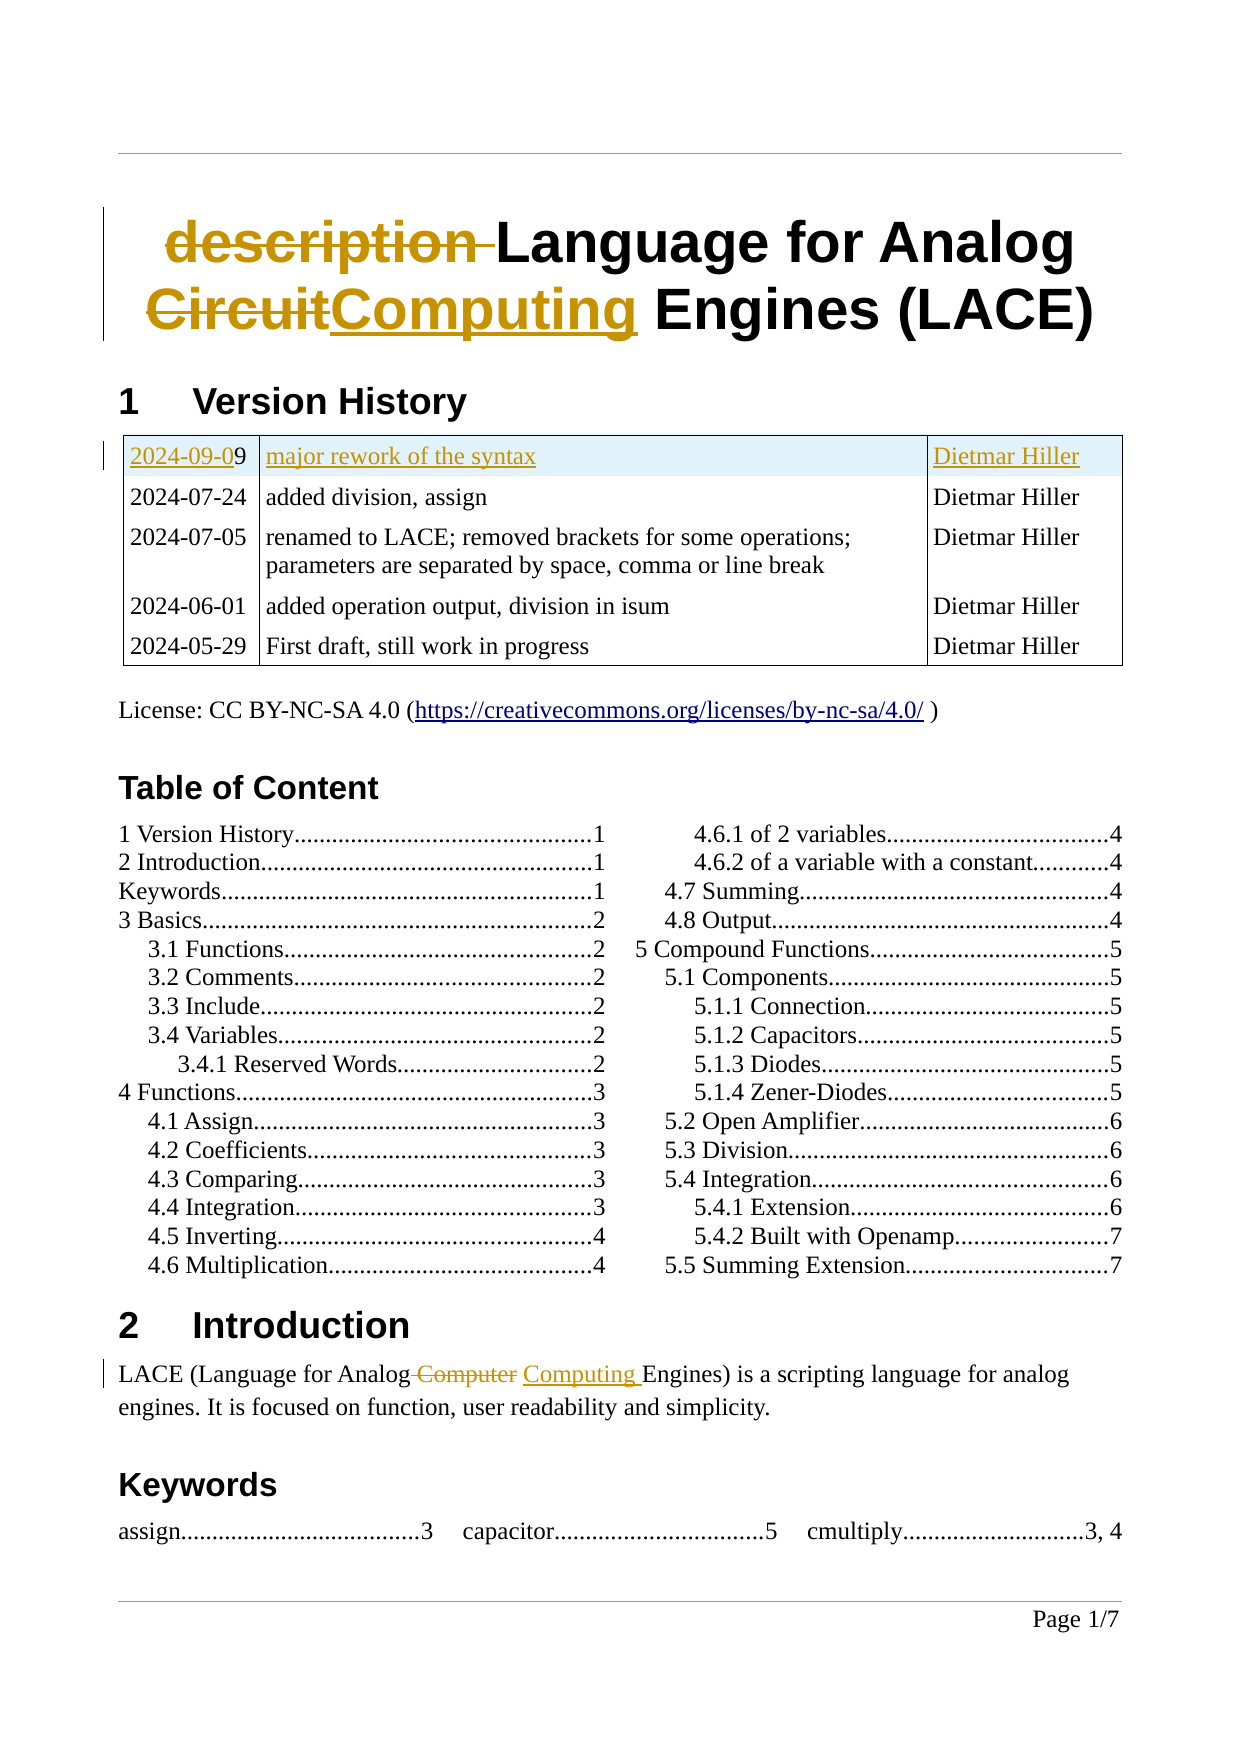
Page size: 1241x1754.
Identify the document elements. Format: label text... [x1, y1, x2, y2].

text 5.1 Components 5 [664, 962, 1122, 991]
text 5.1.1 Connection 5 [694, 991, 1122, 1020]
text Keywords 1 [118, 876, 605, 905]
table_cell First draft, still work in progress [260, 625, 927, 665]
text 3.4 Variables 2 [148, 1020, 605, 1049]
text 5.3 Division 6 [664, 1135, 1122, 1164]
text 5 Compound Functions 5 [635, 934, 1122, 962]
text 3.4.1 Reserved Words 2 [177, 1049, 605, 1077]
text 4.6 Multiplication 4 [148, 1250, 605, 1279]
text 4.5 Inverting 4 [148, 1221, 605, 1250]
text 5.1.4 Zener-Diodes 5 [694, 1077, 1122, 1106]
text 5.4.1 Extension 6 [694, 1192, 1122, 1221]
text 3.3 Include 2 [148, 991, 605, 1020]
text License: CC BY-NC-SA 4.0 (https://creativecommons.org/licenses/by-nc-sa/4.0/ ) [118, 695, 1122, 724]
text 5.5 Summing Extension 7 [664, 1250, 1122, 1279]
text 3.2 Comments 2 [148, 962, 605, 991]
subtitle Keywords [118, 1465, 1122, 1503]
text 4.8 Output 4 [664, 905, 1122, 934]
text 4.3 Comparing 3 [148, 1164, 605, 1192]
text 4.7 Summing 4 [664, 876, 1122, 905]
table_cell 2024-05-29 [124, 625, 259, 665]
text 4.2 Coefficients 3 [148, 1135, 605, 1164]
table_cell added division, assign [260, 476, 927, 516]
text cmultiply 3, 4 [807, 1516, 1122, 1545]
text 5.1.3 Diodes 5 [694, 1049, 1122, 1077]
text LACE (Language for Analog Computing Engines) is a scripting language for analog engines. It is focused on function, user readability and simplicity. [118, 1359, 1122, 1421]
text 2 Introduction 1 [118, 847, 605, 876]
table_cell Dietmar Hiller [928, 585, 1122, 625]
table_cell added operation output, division in isum [260, 585, 927, 625]
subtitle Table of Content [118, 768, 1122, 806]
text 4.1 Assign 3 [148, 1106, 605, 1135]
text 3.1 Functions 2 [148, 934, 605, 962]
text 5.2 Open Amplifier 6 [664, 1106, 1122, 1135]
table_cell Dietmar Hiller [928, 625, 1122, 665]
text 5.4 Integration 6 [664, 1164, 1122, 1192]
subtitle Introduction [118, 1304, 1122, 1347]
text 5.1.2 Capacitors 5 [694, 1020, 1122, 1049]
text 3 Basics 2 [118, 905, 605, 934]
text 5.4.2 Built with Openamp 7 [694, 1221, 1122, 1250]
table_cell renamed to LACE; removed brackets for some operations; parameters are separated by space, comma or line break [260, 516, 927, 585]
text 4.6.2 of a variable with a constant 4 [694, 847, 1122, 876]
text 4.4 Integration 3 [148, 1192, 605, 1221]
text 4 Functions 3 [118, 1077, 605, 1106]
table_cell 2024-06-01 [124, 585, 259, 625]
text assign 3 [118, 1516, 433, 1545]
text capacitor 5 [462, 1516, 777, 1545]
table_cell ‍2024-07-05 [124, 516, 259, 585]
subtitle Version History [118, 379, 1122, 422]
table_cell Dietmar Hiller [928, 516, 1122, 585]
table_cell ‍2024-07-24 [124, 476, 259, 516]
table_cell Dietmar Hiller [928, 476, 1122, 516]
title Language for Analog Computing Engines (LACE) [118, 207, 1122, 341]
text 1 Version History 1 [118, 819, 605, 847]
text 4.6.1 of 2 variables 4 [694, 819, 1122, 847]
